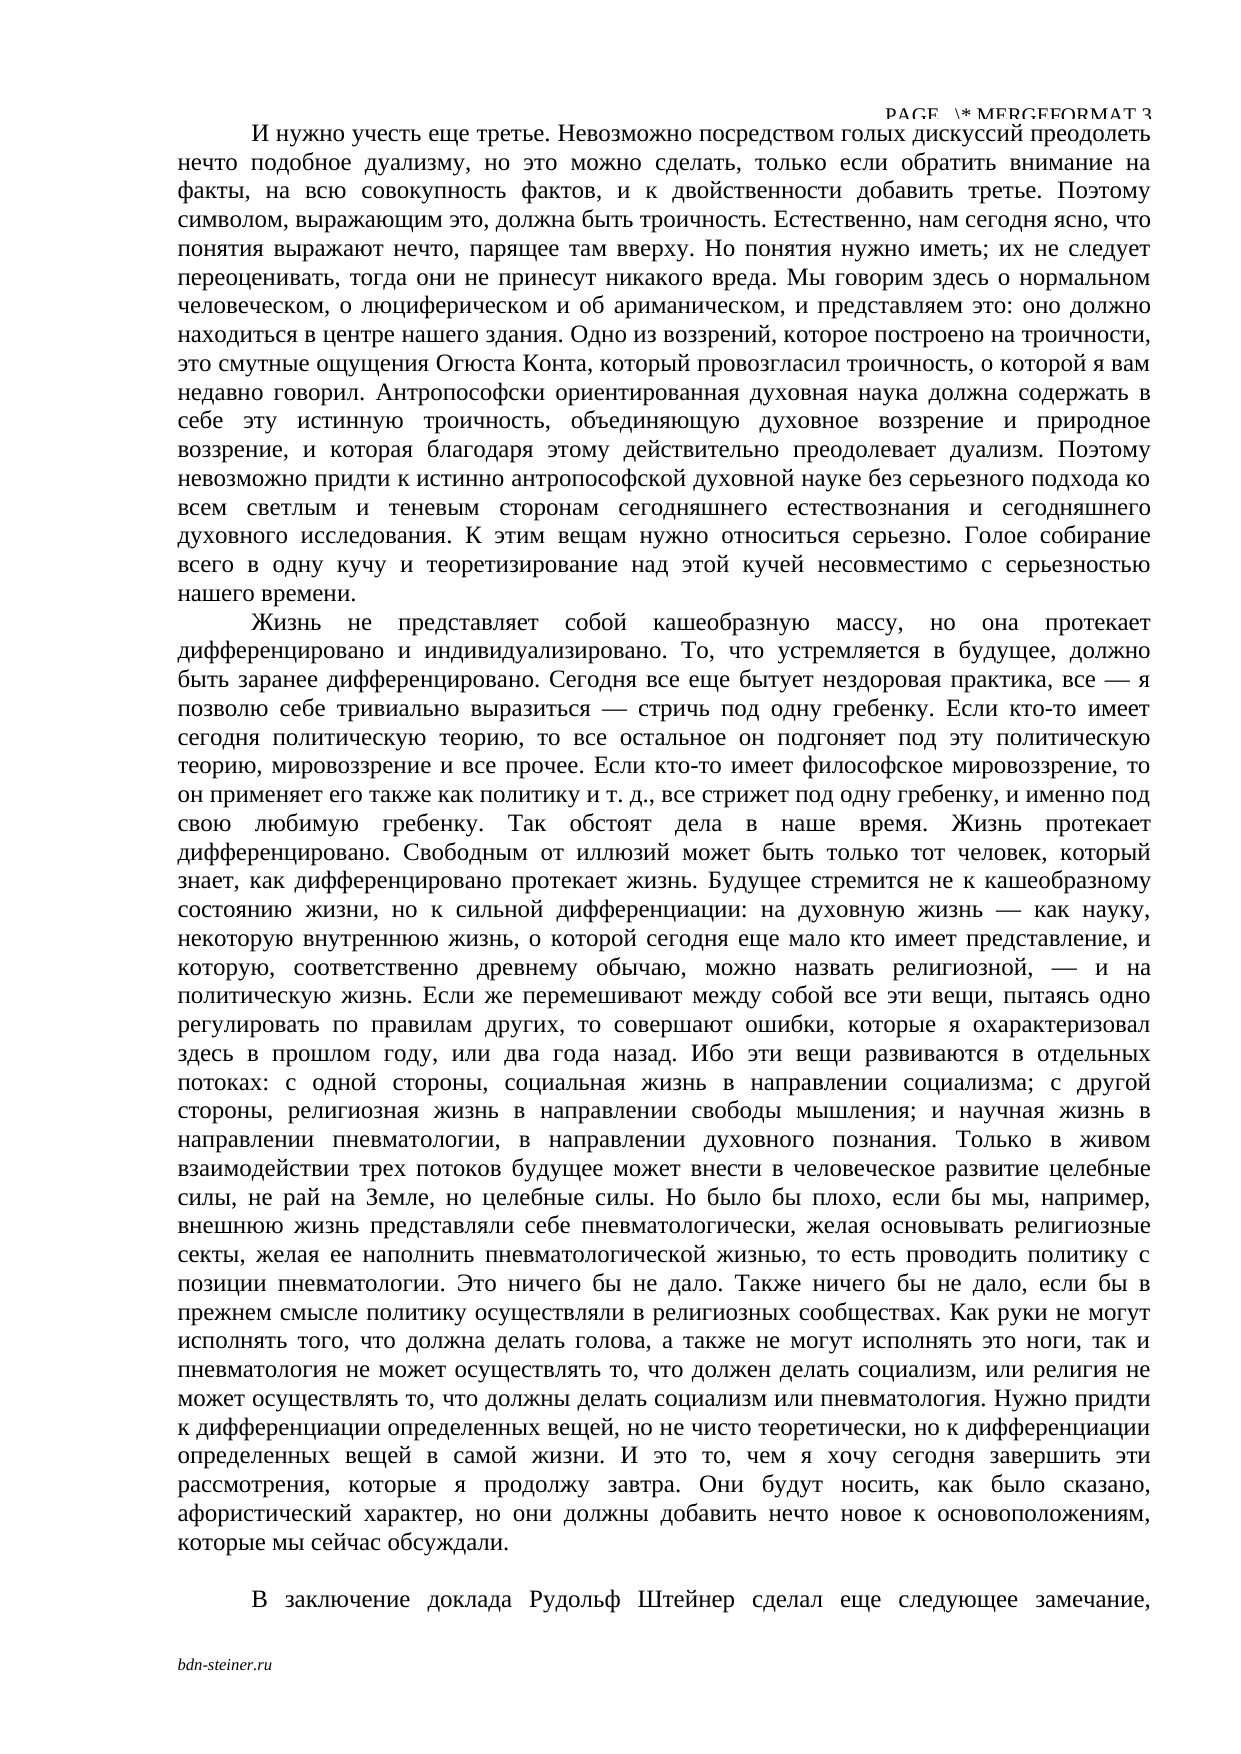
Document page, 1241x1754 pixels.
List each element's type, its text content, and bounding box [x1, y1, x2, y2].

text В заключение доклада Рудольф Штейнер сделал еще следующее замечание, [177, 1584, 1152, 1613]
text И нужно учесть еще третье. Невозможно посредством голых дискуссий преодолеть нечто подобное дуализму, но это можно сделать, только если обратить внимание на факты, на всю совокупность фактов, и к двойственности добавить третье. Поэтому символом, выражающим это, должна быть троичность. Естественно, нам сегодня ясно, что понятия выражают нечто, парящее там вверху. Но понятия нужно иметь; их не следует переоценивать, тогда они не принесут никакого вреда. Мы говорим здесь о нормальном человеческом, о люциферическом и об ариманическом, и представляем это: оно должно находиться в центре нашего здания. Одно из воззрений, которое построено на троичности, это смутные ощущения Огюста Конта, который провозгласил троичность, о которой я вам недавно говорил. Антропософски ориентированная духовная наука должна содержать в себе эту истинную троичность, объединяющую духовное воззрение и природное воззрение, и которая благодаря этому действительно преодолевает дуализм. Поэтому невозможно придти к истинно антропософской духовной науке без серьезного подхода ко всем светлым и теневым сторонам сегодняшнего естествознания и сегодняшнего духовного исследования. К этим вещам нужно относиться серьезно. Голое собирание всего в одну кучу и теоретизирование над этой кучей несовместимо с серьезностью нашего времени. [177, 118, 1152, 607]
text Жизнь не представляет собой кашеобразную массу, но она протекает дифференцировано и индивидуализировано. То, что устремляется в будущее, должно быть заранее дифференцировано. Сегодня все еще бытует нездоровая практика, все — я позволю себе тривиально выразиться — стричь под одну гребенку. Если кто-то имеет сегодня политическую теорию, то все остальное он подгоняет под эту политическую теорию, мировоззрение и все прочее. Если кто-то имеет философское мировоззрение, то он применяет его также как политику и т. д., все стрижет под одну гребенку, и именно под свою любимую гребенку. Так обстоят дела в наше время. Жизнь протекает дифференцировано. Свободным от иллюзий может быть только тот человек, который знает, как дифференцировано протекает жизнь. Будущее стремится не к кашеобразному состоянию жизни, но к сильной дифференциации: на духовную жизнь — как науку, некоторую внутреннюю жизнь, о которой сегодня еще мало кто имеет представление, и которую, соответственно древнему обычаю, можно назвать религиозной, — и на политическую жизнь. Если же перемешивают между собой все эти вещи, пытаясь одно регулировать по правилам других, то совершают ошибки, которые я охарактеризовал здесь в прошлом году, или два года назад. Ибо эти вещи развиваются в отдельных потоках: с одной стороны, социальная жизнь в направлении социализма; с другой стороны, религиозная жизнь в направлении свободы мышления; и научная жизнь в направлении пневматологии, в направлении духовного познания. Только в живом взаимодействии трех потоков будущее может внести в человеческое развитие целебные силы, не рай на Земле, но целебные силы. Но было бы плохо, если бы мы, например, внешнюю жизнь представляли себе пневматологически, желая основывать религиозные секты, желая ее наполнить пневматологической жизнью, то есть проводить политику с позиции пневматологии. Это ничего бы не дало. Также ничего бы не дало, если бы в прежнем смысле политику осуществляли в религиозных сообществах. Как руки не могут исполнять того, что должна делать голова, а также не могут исполнять это ноги, так и пневматология не может осуществлять то, что должен делать социализм, или религия не может осуществлять то, что должны делать социализм или пневматология. Нужно придти к дифференциации определенных вещей, но не чисто теоретически, но к дифференциации определенных вещей в самой жизни. И это то, чем я хочу сегодня завершить эти рассмотрения, которые я продолжу завтра. Они будут носить, как было сказано, афористический характер, но они должны добавить нечто новое к основоположениям, которые мы сейчас обсуждали. [177, 607, 1152, 1556]
